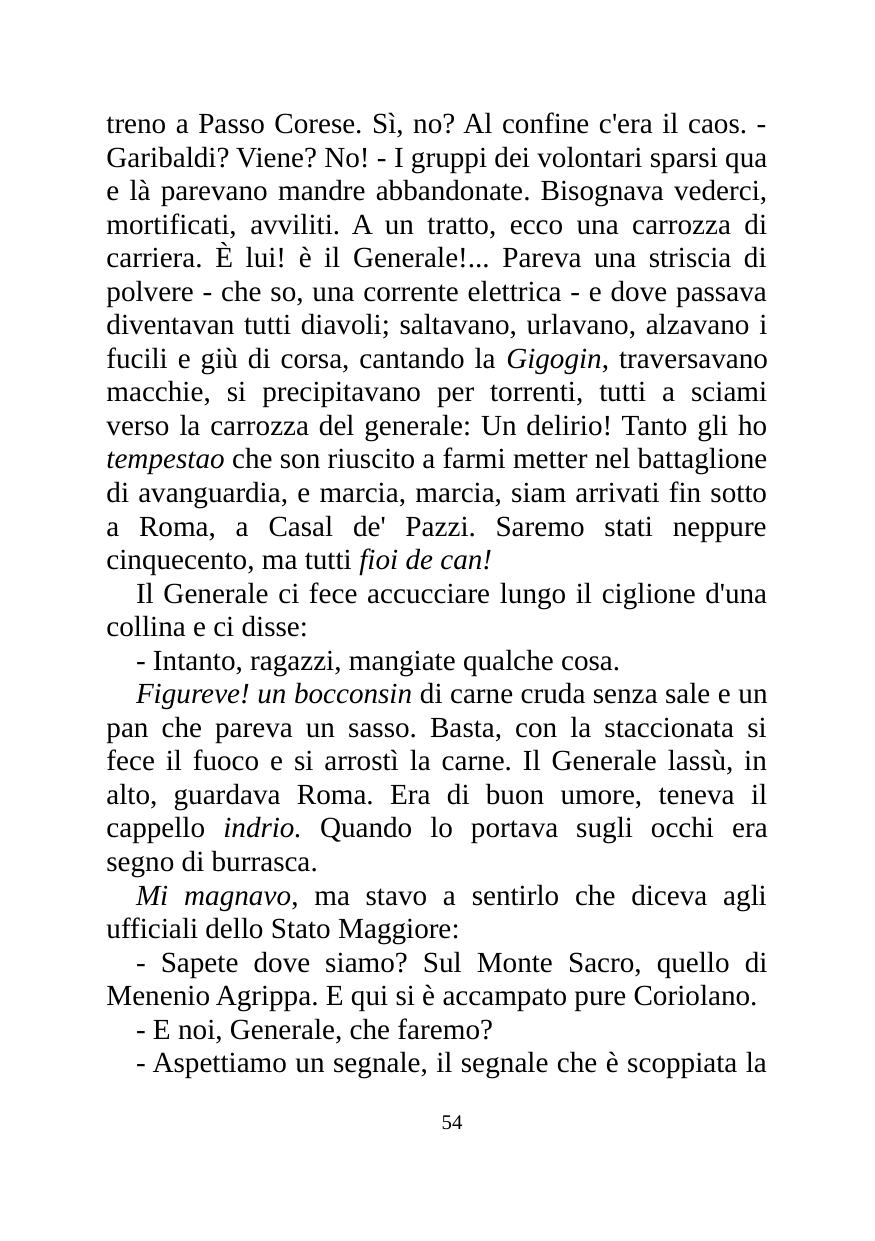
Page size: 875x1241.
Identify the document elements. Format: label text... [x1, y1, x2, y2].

text - E noi, Generale, che faremo? [106, 1012, 768, 1045]
text - Intanto, ragazzi, mangiate qualche cosa. [106, 643, 768, 676]
text Figureve! un bocconsin di carne cruda senza sale e un pan che pareva un sasso. Basta, con la staccionata si fece il fuoco e si arrostì la carne. Il Generale lassù, in alto, guardava Roma. Era di buon umore, teneva il cappello indrio. Quando lo portava sugli occhi era segno di burrasca. [106, 676, 768, 878]
text treno a Passo Corese. Sì, no? Al confine c'era il caos. - Garibaldi? Viene? No! - I gruppi dei volontari sparsi qua e là parevano mandre abbandonate. Bisognava vederci, mortificati, avviliti. A un tratto, ecco una carrozza di carriera. È lui! è il Generale!... Pareva una striscia di polvere - che so, una corrente elettrica - e dove passava diventavan tutti diavoli; saltavano, urlavano, alzavano i fucili e giù di corsa, cantando la Gigogin, traversavano macchie, si precipitavano per torrenti, tutti a sciami verso la carrozza del generale: Un delirio! Tanto gli ho tempestao che son riuscito a farmi metter nel battaglione di avanguardia, e marcia, marcia, siam arrivati fin sotto a Roma, a Casal de' Pazzi. Saremo stati neppure cinquecento, ma tutti fioi de can! [106, 106, 768, 576]
text - Aspettiamo un segnale, il segnale che è scoppiata la [106, 1045, 768, 1079]
text - Sapete dove siamo? Sul Monte Sacro, quello di Menenio Agrippa. E qui si è accampato pure Coriolano. [106, 945, 768, 1012]
text Il Generale ci fece accucciare lungo il ciglione d'una collina e ci disse: [106, 576, 768, 643]
text Mi magnavo, ma stavo a sentirlo che diceva agli ufficiali dello Stato Maggiore: [106, 878, 768, 945]
